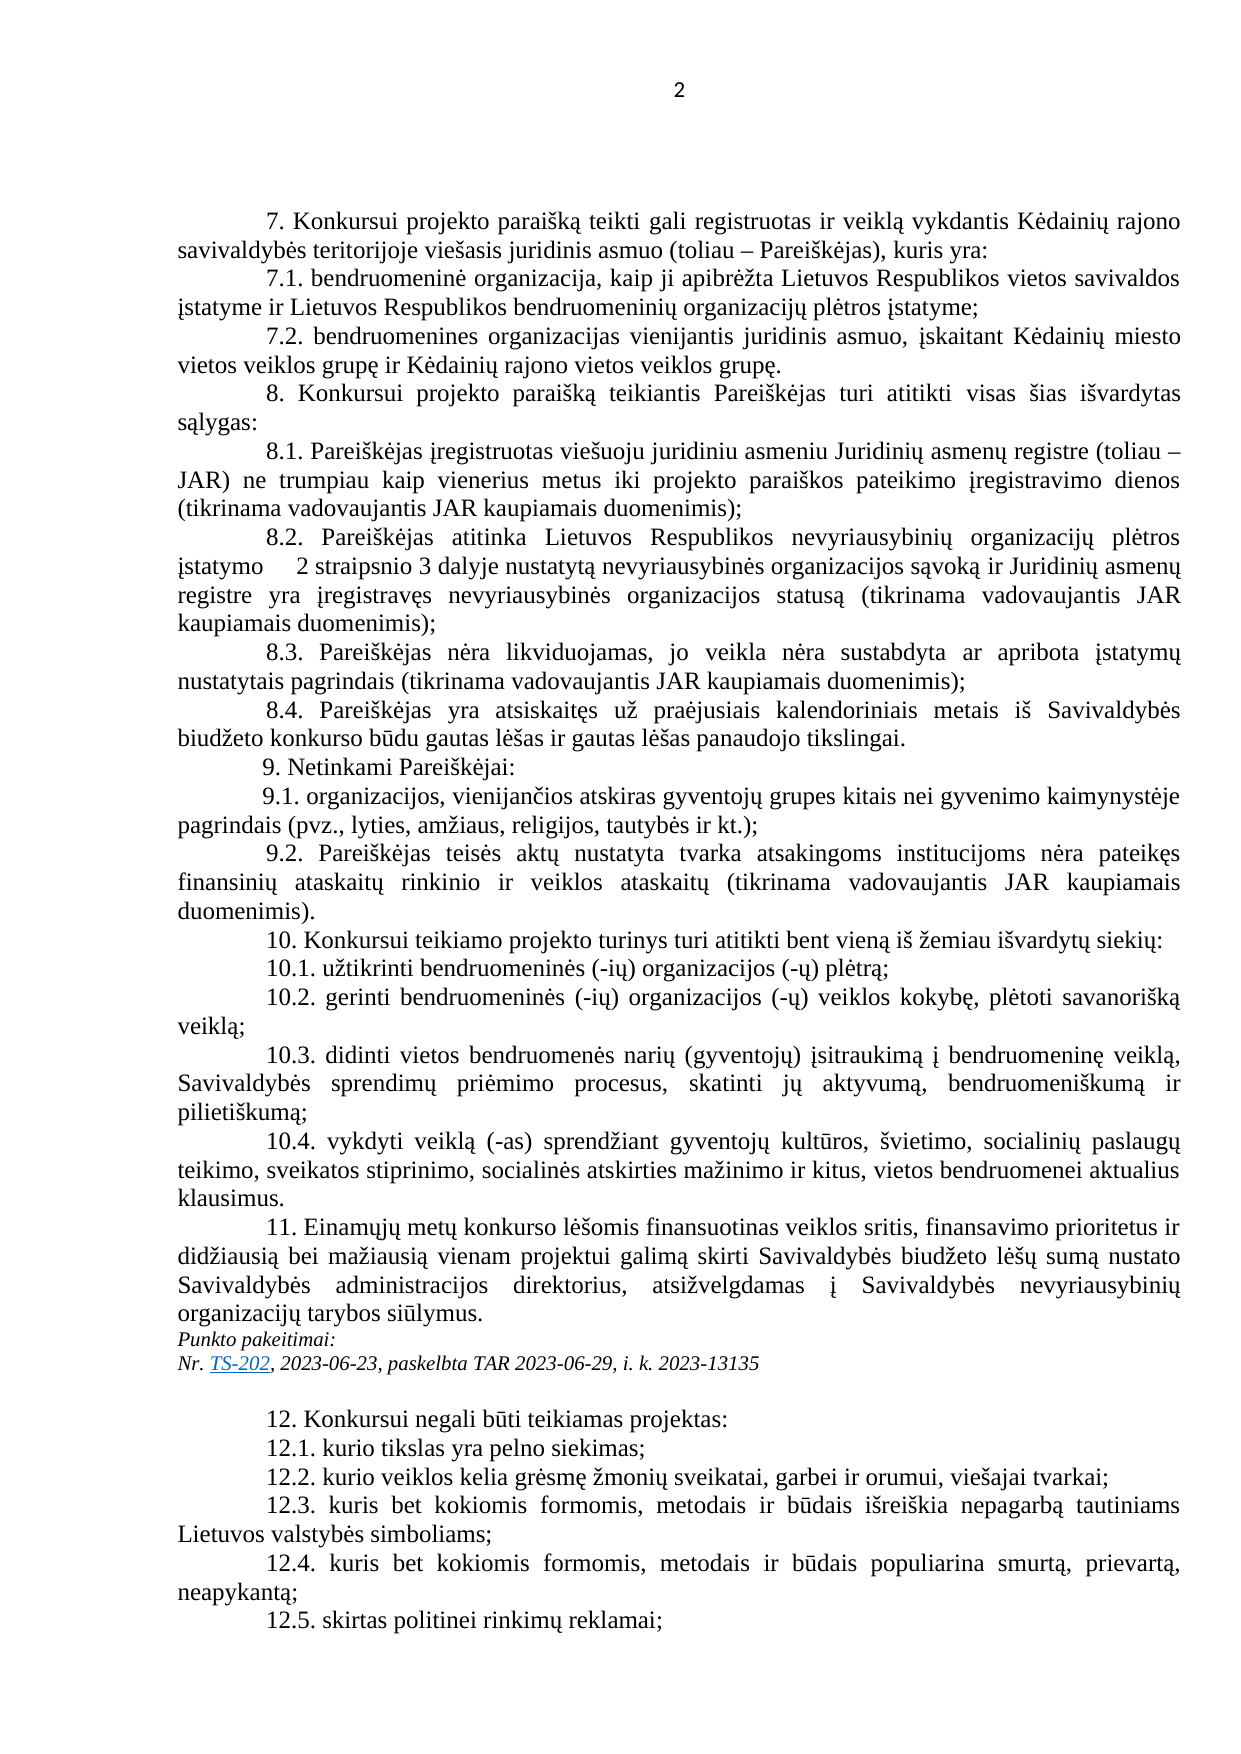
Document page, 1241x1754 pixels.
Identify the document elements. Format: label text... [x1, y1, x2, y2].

text 9.1. organizacijos, vienijančios atskiras gyventojų grupes kitais nei gyvenimo kaimynystėje pagrindais (pvz., lyties, amžiaus, religijos, tautybės ir kt.); [177, 781, 1181, 838]
text 10.1. užtikrinti bendruomeninės (-ių) organizacijos (-ų) plėtrą; [177, 953, 1181, 982]
text 10. Konkursui teikiamo projekto turinys turi atitikti bent vieną iš žemiau išvardytų siekių: [177, 925, 1181, 953]
text 10.3. didinti vietos bendruomenės narių (gyventojų) įsitraukimą į bendruomeninę veiklą, Savivaldybės sprendimų priėmimo procesus, skatinti jų aktyvumą, bendruomeniškumą ir pilietiškumą; [177, 1040, 1181, 1126]
text 8. Konkursui projekto paraišką teikiantis Pareiškėjas turi atitikti visas šias išvardytas sąlygas: [177, 378, 1181, 436]
text 8.4. Pareiškėjas yra atsiskaitęs už praėjusiais kalendoriniais metais iš Savivaldybės biudžeto konkurso būdu gautas lėšas ir gautas lėšas panaudojo tikslingai. [177, 695, 1181, 752]
text 8.3. Pareiškėjas nėra likviduojamas, jo veikla nėra sustabdyta ar apribota įstatymų nustatytais pagrindais (tikrinama vadovaujantis JAR kaupiamais duomenimis); [177, 637, 1181, 695]
text 12. Konkursui negali būti teikiamas projektas: [177, 1404, 1181, 1433]
text 7.1. bendruomeninė organizacija, kaip ji apibrėžta Lietuvos Respublikos vietos savivaldos įstatyme ir Lietuvos Respublikos bendruomeninių organizacijų plėtros įstatyme; [177, 263, 1181, 321]
text 12.5. skirtas politinei rinkimų reklamai; [177, 1605, 1181, 1634]
text 11. Einamųjų metų konkurso lėšomis finansuotinas veiklos sritis, finansavimo prioritetus ir didžiausią bei mažiausią vienam projektui galimą skirti Savivaldybės biudžeto lėšų sumą nustato Savivaldybės administracijos direktorius, atsižvelgdamas į Savivaldybės nevyriausybinių organizacijų tarybos siūlymus. [177, 1212, 1181, 1327]
text 12.2. kurio veiklos kelia grėsmę žmonių sveikatai, garbei ir orumui, viešajai tvarkai; [177, 1462, 1181, 1490]
text Nr. TS-202, 2023-06-23, paskelbta TAR 2023-06-29, i. k. 2023-13135 [177, 1351, 1181, 1375]
text 9.2. Pareiškėjas teisės aktų nustatyta tvarka atsakingoms institucijoms nėra pateikęs finansinių ataskaitų rinkinio ir veiklos ataskaitų (tikrinama vadovaujantis JAR kaupiamais duomenimis). [177, 838, 1181, 925]
text 8.2. Pareiškėjas atitinka Lietuvos Respublikos nevyriausybinių organizacijų plėtros įstatymo 2 straipsnio 3 dalyje nustatytą nevyriausybinės organizacijos sąvoką ir Juridinių asmenų registre yra įregistravęs nevyriausybinės organizacijos statusą (tikrinama vadovaujantis JAR kaupiamais duomenimis); [177, 522, 1181, 637]
text 10.4. vykdyti veiklą (-as) sprendžiant gyventojų kultūros, švietimo, socialinių paslaugų teikimo, sveikatos stiprinimo, socialinės atskirties mažinimo ir kitus, vietos bendruomenei aktualius klausimus. [177, 1126, 1181, 1212]
text 12.3. kuris bet kokiomis formomis, metodais ir būdais išreiškia nepagarbą tautiniams Lietuvos valstybės simboliams; [177, 1490, 1181, 1548]
text 10.2. gerinti bendruomeninės (-ių) organizacijos (-ų) veiklos kokybę, plėtoti savanorišką veiklą; [177, 982, 1181, 1040]
text 8.1. Pareiškėjas įregistruotas viešuoju juridiniu asmeniu Juridinių asmenų registre (toliau – JAR) ne trumpiau kaip vienerius metus iki projekto paraiškos pateikimo įregistravimo dienos (tikrinama vadovaujantis JAR kaupiamais duomenimis); [177, 436, 1181, 522]
text Punkto pakeitimai: [177, 1327, 1181, 1351]
text 7. Konkursui projekto paraišką teikti gali registruotas ir veiklą vykdantis Kėdainių rajono savivaldybės teritorijoje viešasis juridinis asmuo (toliau – Pareiškėjas), kuris yra: [177, 206, 1181, 263]
text 12.1. kurio tikslas yra pelno siekimas; [177, 1433, 1181, 1462]
text 12.4. kuris bet kokiomis formomis, metodais ir būdais populiarina smurtą, prievartą, neapykantą; [177, 1548, 1181, 1605]
text 9. Netinkami Pareiškėjai: [177, 752, 1181, 781]
text 7.2. bendruomenines organizacijas vienijantis juridinis asmuo, įskaitant Kėdainių miesto vietos veiklos grupę ir Kėdainių rajono vietos veiklos grupę. [177, 321, 1181, 378]
